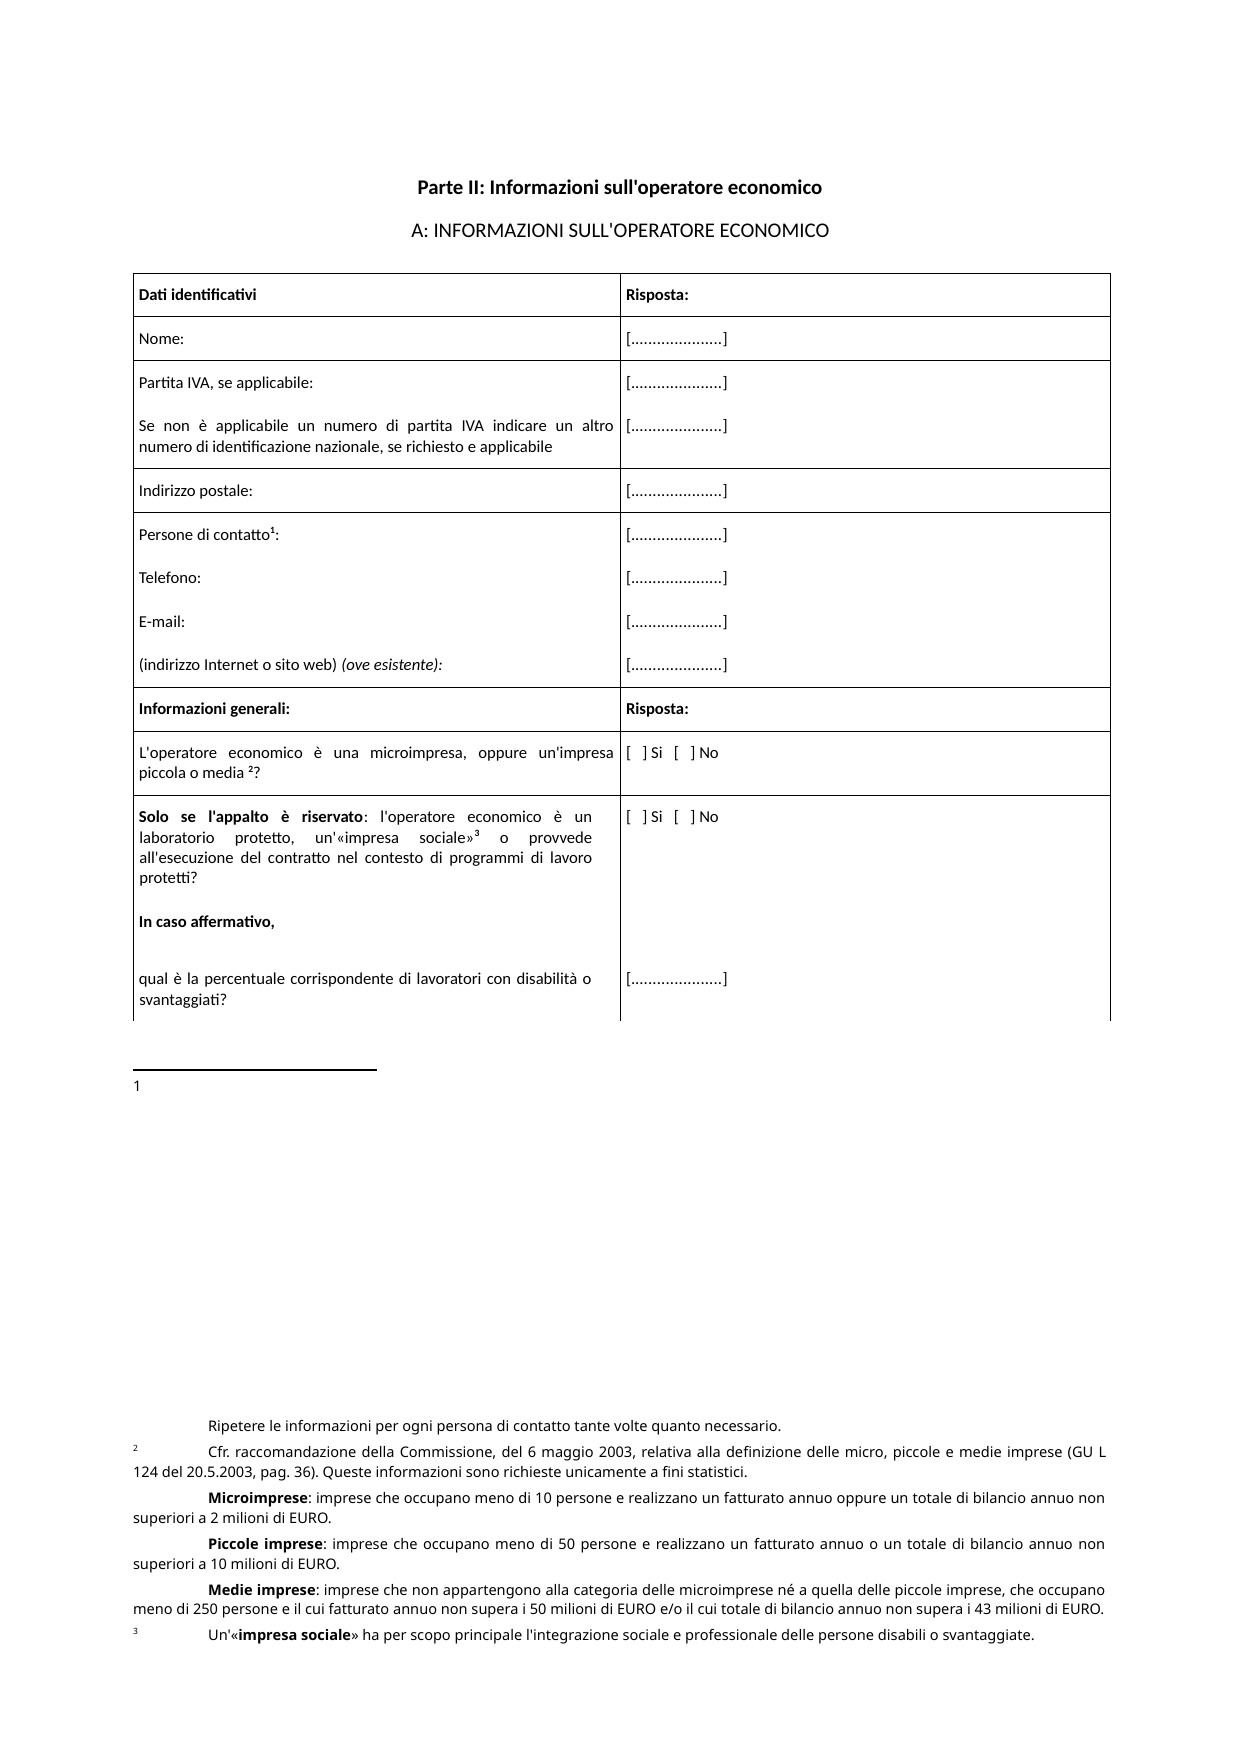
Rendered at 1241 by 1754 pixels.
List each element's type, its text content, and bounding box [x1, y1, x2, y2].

table_cell Nome: [134, 317, 620, 360]
table_cell Telefono: [134, 556, 620, 599]
table_cell Partita IVA, se applicabile: [134, 361, 620, 404]
table_cell [ ] [621, 404, 1110, 468]
table_cell [ ] [621, 599, 1110, 643]
table_cell Persone di contatto: [134, 513, 620, 556]
table_cell L'operatore economico è una microimpresa, oppure un'impresa piccola o media ? [134, 732, 620, 795]
table_cell Se non è applicabile un numero di partita IVA indicare un altro numero di identificazione nazionale, se richiesto e applicabile [134, 404, 620, 468]
table_cell In caso affermativo, [134, 900, 620, 957]
table_cell [ ] [621, 643, 1110, 687]
table_cell Solo se l'appalto è riservato: l'operatore economico è un laboratorio protetto, un'«impresa sociale» o provvede all'esecuzione del contratto nel contesto di programmi di lavoro protetti? [134, 796, 620, 899]
table_cell Informazioni generali: [134, 688, 620, 731]
table_header Dati identificativi [134, 274, 620, 316]
table_cell [ ] [621, 469, 1110, 512]
table_cell qual è la percentuale corrispondente di lavoratori con disabilità o svantaggiati? [134, 957, 620, 1021]
text Parte II: Informazioni sull'operatore economico [133, 174, 1107, 200]
table_cell Indirizzo postale: [134, 469, 620, 512]
table_header Risposta: [621, 274, 1110, 316]
table_cell [621, 900, 1110, 957]
table_cell [ ] [621, 513, 1110, 556]
text A: INFORMAZIONI SULL'OPERATORE ECONOMICO [133, 218, 1107, 243]
table_cell [ ] Si [ ] No [621, 732, 1110, 795]
table_cell [ ] [621, 361, 1110, 404]
table_cell [ ] [621, 957, 1110, 1021]
table_cell [ ] [621, 317, 1110, 360]
table_cell (indirizzo Internet o sito web) (ove esistente): [134, 643, 620, 687]
table_cell [ ] Si [ ] No [621, 796, 1110, 899]
table_cell [ ] [621, 556, 1110, 599]
table_cell E-mail: [134, 599, 620, 643]
table_cell Risposta: [621, 688, 1110, 731]
